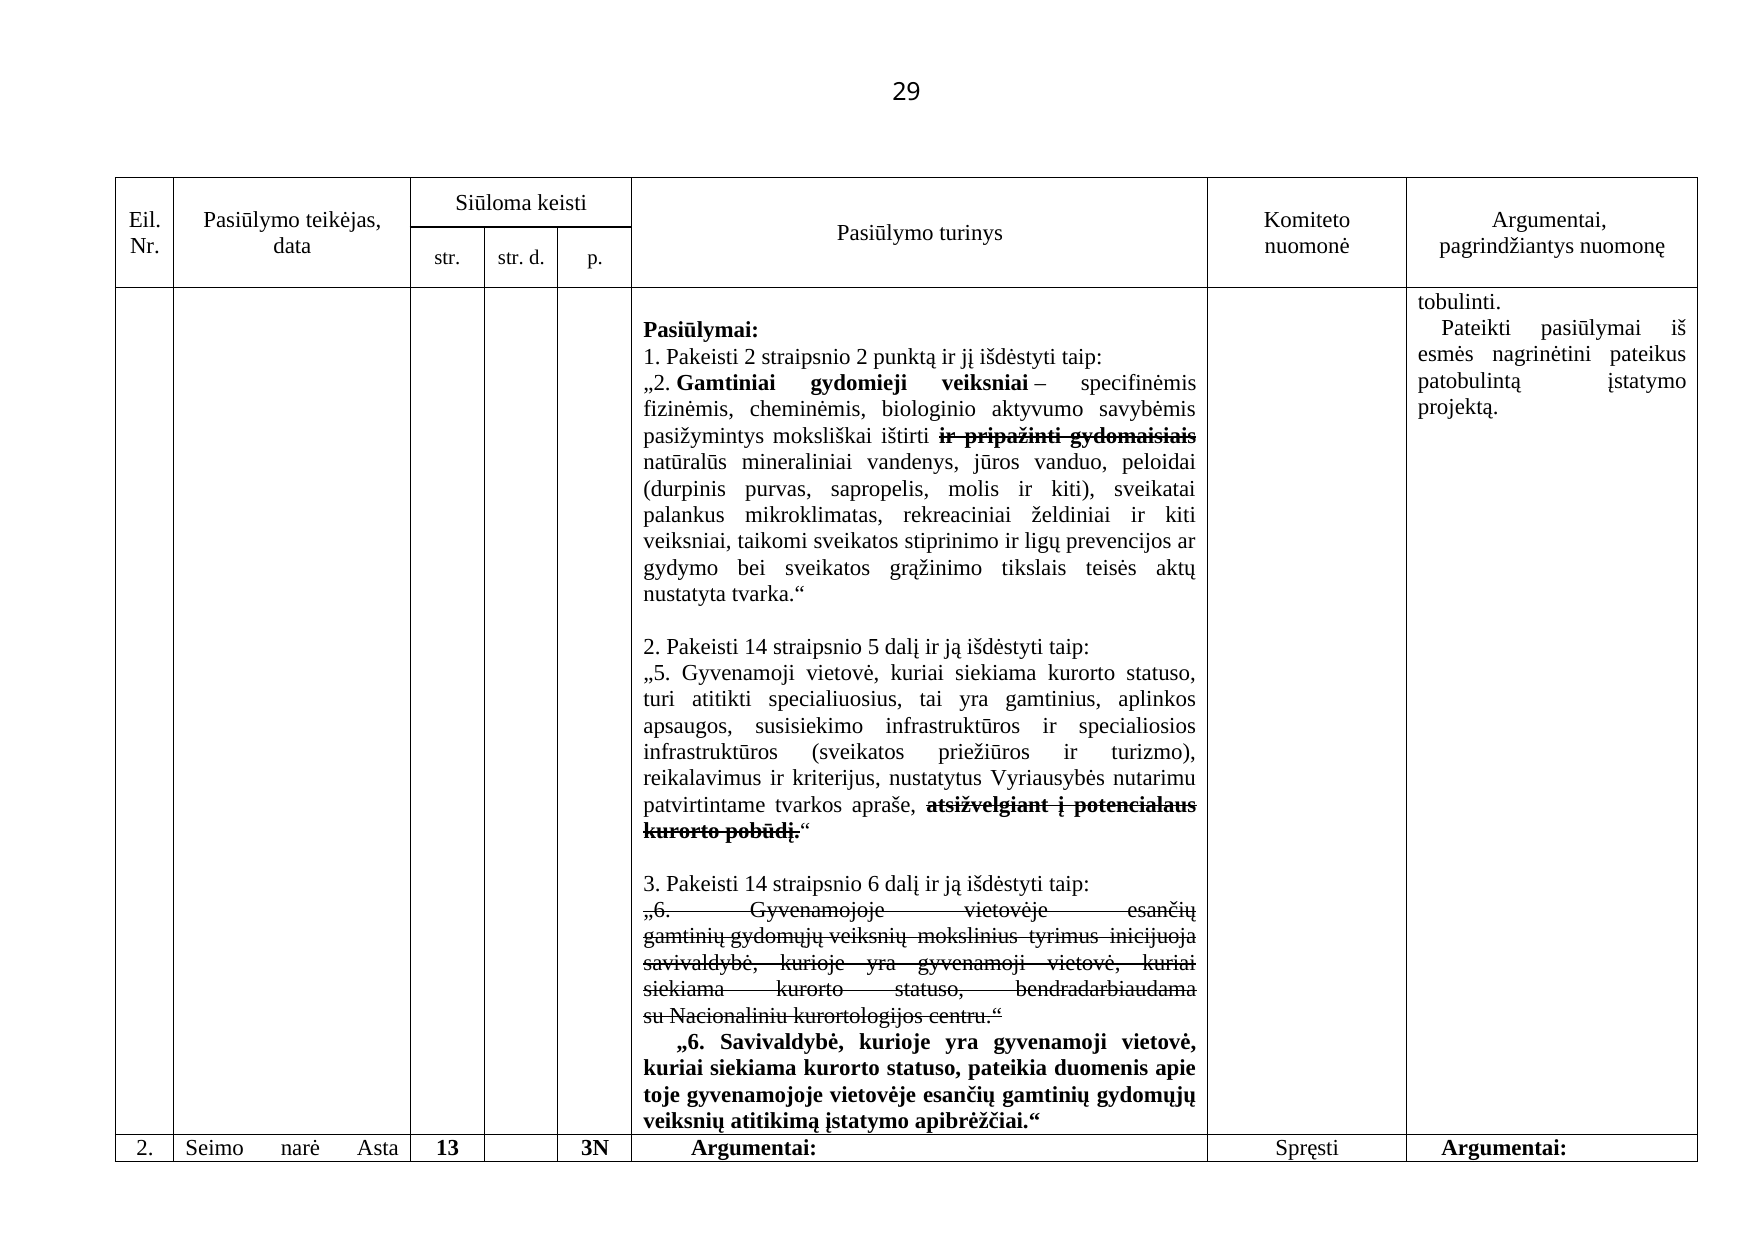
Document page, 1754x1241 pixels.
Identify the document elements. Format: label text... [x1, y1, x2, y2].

table_cell 13 [411, 1135, 484, 1161]
table_header Argumentai, pagrindžiantys nuomonę [1407, 178, 1697, 287]
table_header Komiteto nuomonė [1208, 178, 1406, 287]
table_cell 2. [116, 1135, 173, 1161]
table_cell [116, 288, 173, 1133]
table_cell Argumentai: [1407, 1135, 1697, 1161]
table_cell str. d. [485, 228, 557, 287]
table_cell Seimo narė Asta [174, 1135, 410, 1161]
table_header Eil. Nr. [116, 178, 173, 287]
table_cell [485, 1135, 557, 1161]
table_header Pasiūlymo turinys [632, 178, 1207, 287]
table_header Pasiūlymo teikėjas, data [174, 178, 410, 287]
table_cell Spręsti [1208, 1135, 1406, 1161]
table_header Siūloma keisti [411, 178, 631, 226]
table_cell Argumentai: Siūlymai teikiami norint išvengti nebūtinų perteklinių nuostatų. Be to, šiuo metu nėra įregistruoto Nacionalinio kurortologijos centro. Pasiūlymai: 1. Pakeisti 2 straipsnio 2 punktą ir jį išdėstyti taip: „2. Gamtiniai gydomieji veiksniai – specifinėmis fizinėmis, cheminėmis, biologinio aktyvumo savybėmis pasižymintys moksliškai ištirti ir pripažinti gydomaisiais natūralūs mineraliniai vandenys, jūros vanduo, peloidai (durpinis purvas, sapropelis, molis ir kiti), sveikatai palankus mikroklimatas, rekreaciniai želdiniai ir kiti veiksniai, taikomi sveikatos stiprinimo ir ligų prevencijos ar gydymo bei sveikatos grąžinimo tikslais teisės aktų nustatyta tvarka.“ 2. Pakeisti 14 straipsnio 5 dalį ir ją išdėstyti taip: „5. Gyvenamoji vietovė, kuriai siekiama kurorto statuso, turi atitikti specialiuosius, tai yra gamtinius, aplinkos apsaugos, susisiekimo infrastruktūros ir specialiosios infrastruktūros (sveikatos priežiūros ir turizmo), reikalavimus ir kriterijus, nustatytus Vyriausybės nutarimu patvirtintame tvarkos apraše, atsižvelgiant į potencialaus kurorto pobūdį.“ 3. Pakeisti 14 straipsnio 6 dalį ir ją išdėstyti taip: „6. Gyvenamojoje vietovėje esančių gamtinių gydomųjų veiksnių mokslinius tyrimus inicijuoja savivaldybė, kurioje yra gyvenamoji vietovė, kuriai siekiama kurorto statuso, bendradarbiaudama su Nacionaliniu kurortologijos centru.“ „6. Savivaldybė, kurioje yra gyvenamoji vietovė, kuriai siekiama kurorto statuso, pateikia duomenis apie toje gyvenamojoje vietovėje esančių gamtinių gydomųjų veiksnių atitikimą įstatymo apibrėžčiai.“ [632, 288, 1207, 1133]
table_cell [174, 288, 410, 1133]
table_cell str. [411, 228, 484, 287]
table_cell [558, 288, 631, 1133]
table_cell [411, 288, 484, 1133]
table_cell [1208, 288, 1406, 1133]
table_cell tobulinti. Pateikti pasiūlymai iš esmės nagrinėtini pateikus patobulintą įstatymo projektą. [1407, 288, 1697, 1133]
table_cell 3N [558, 1135, 631, 1161]
table_cell p. [558, 228, 631, 287]
table_cell [485, 288, 557, 1133]
